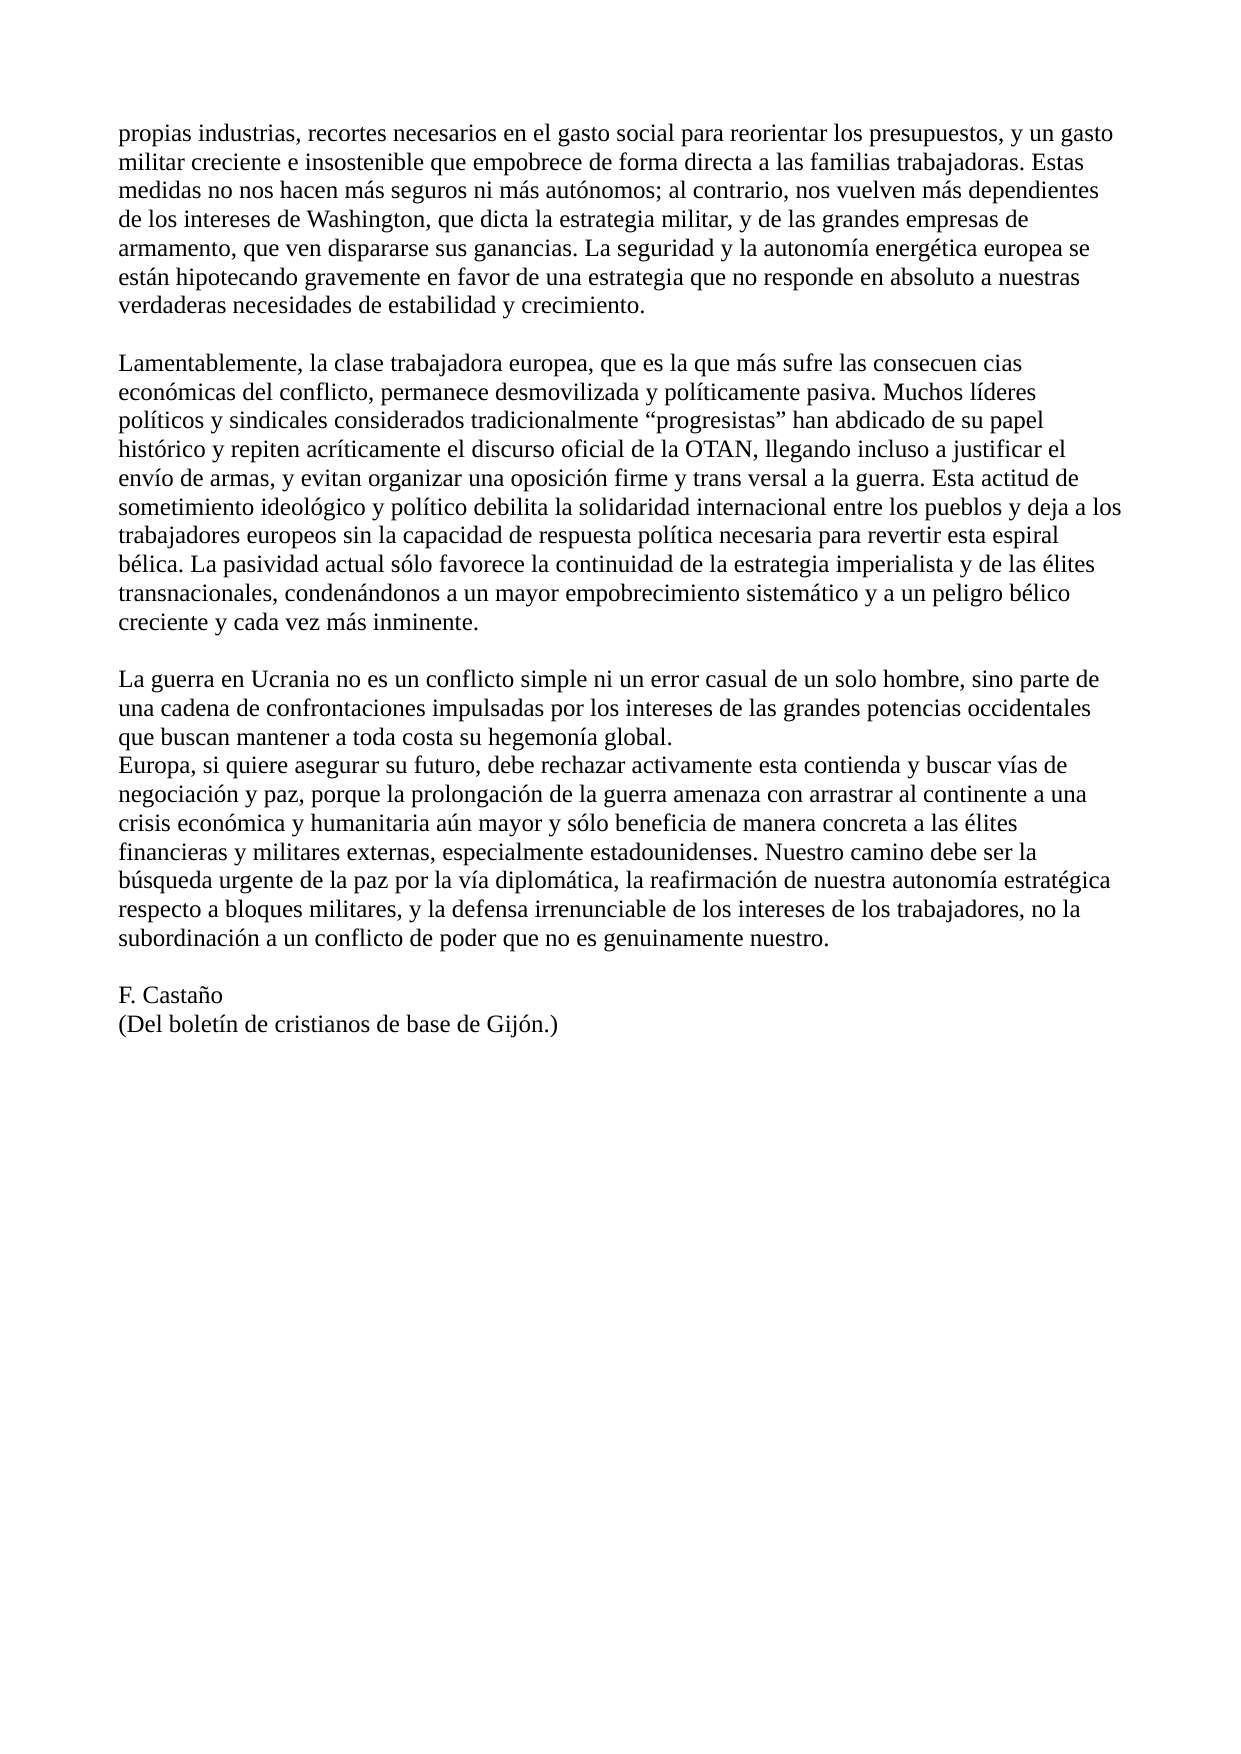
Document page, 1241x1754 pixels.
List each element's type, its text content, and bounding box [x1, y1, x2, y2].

text F. Castaño [118, 981, 1122, 1009]
text La guerra en Ucrania no es un conflicto simple ni un error casual de un solo hombre, sino parte de una cadena de confrontaciones impulsadas por los intereses de las grandes potencias occidentales que buscan mantener a toda costa su hegemonía global. [118, 664, 1122, 751]
text Lamentablemente, la clase trabajadora europea, que es la que más sufre las consecuen cias económicas del conflicto, permanece desmovilizada y políticamente pasiva. Muchos líderes políticos y sindicales considerados tradicionalmente “progresistas” han abdicado de su papel histórico y repiten acríticamente el discurso oficial de la OTAN, llegando incluso a justificar el envío de armas, y evitan organizar una oposición firme y trans versal a la guerra. Esta actitud de sometimiento ideológico y político debilita la solidaridad internacional entre los pueblos y deja a los trabajadores europeos sin la capacidad de respuesta política necesaria para revertir esta espiral bélica. La pasividad actual sólo favorece la continuidad de la estrategia imperialista y de las élites transnacionales, condenándonos a un mayor empobrecimiento sistemático y a un peligro bélico creciente y cada vez más inminente. [118, 348, 1122, 636]
text (Del boletín de cristianos de base de Gijón.) [118, 1009, 1122, 1038]
text Europa, si quiere asegurar su futuro, debe rechazar activamente esta contienda y buscar vías de negociación y paz, porque la prolongación de la guerra amenaza con arrastrar al continente a una crisis económica y humanitaria aún mayor y sólo beneficia de manera concreta a las élites financieras y militares externas, especialmente estadounidenses. Nuestro camino debe ser la búsqueda urgente de la paz por la vía diplomática, la reafirmación de nuestra autonomía estratégica respecto a bloques militares, y la defensa irrenunciable de los intereses de los trabajadores, no la subordinación a un conflicto de poder que no es genuinamente nuestro. [118, 751, 1122, 952]
text propias industrias, recortes necesarios en el gasto social para reorientar los presupuestos, y un gasto militar creciente e insostenible que empobrece de forma directa a las familias trabajadoras. Estas medidas no nos hacen más seguros ni más autónomos; al contrario, nos vuelven más dependientes de los intereses de Washington, que dicta la estrategia militar, y de las grandes empresas de armamento, que ven dispararse sus ganancias. La seguridad y la autonomía energética europea se están hipotecando gravemente en favor de una estrategia que no responde en absoluto a nuestras verdaderas necesidades de estabilidad y crecimiento. [118, 118, 1122, 319]
